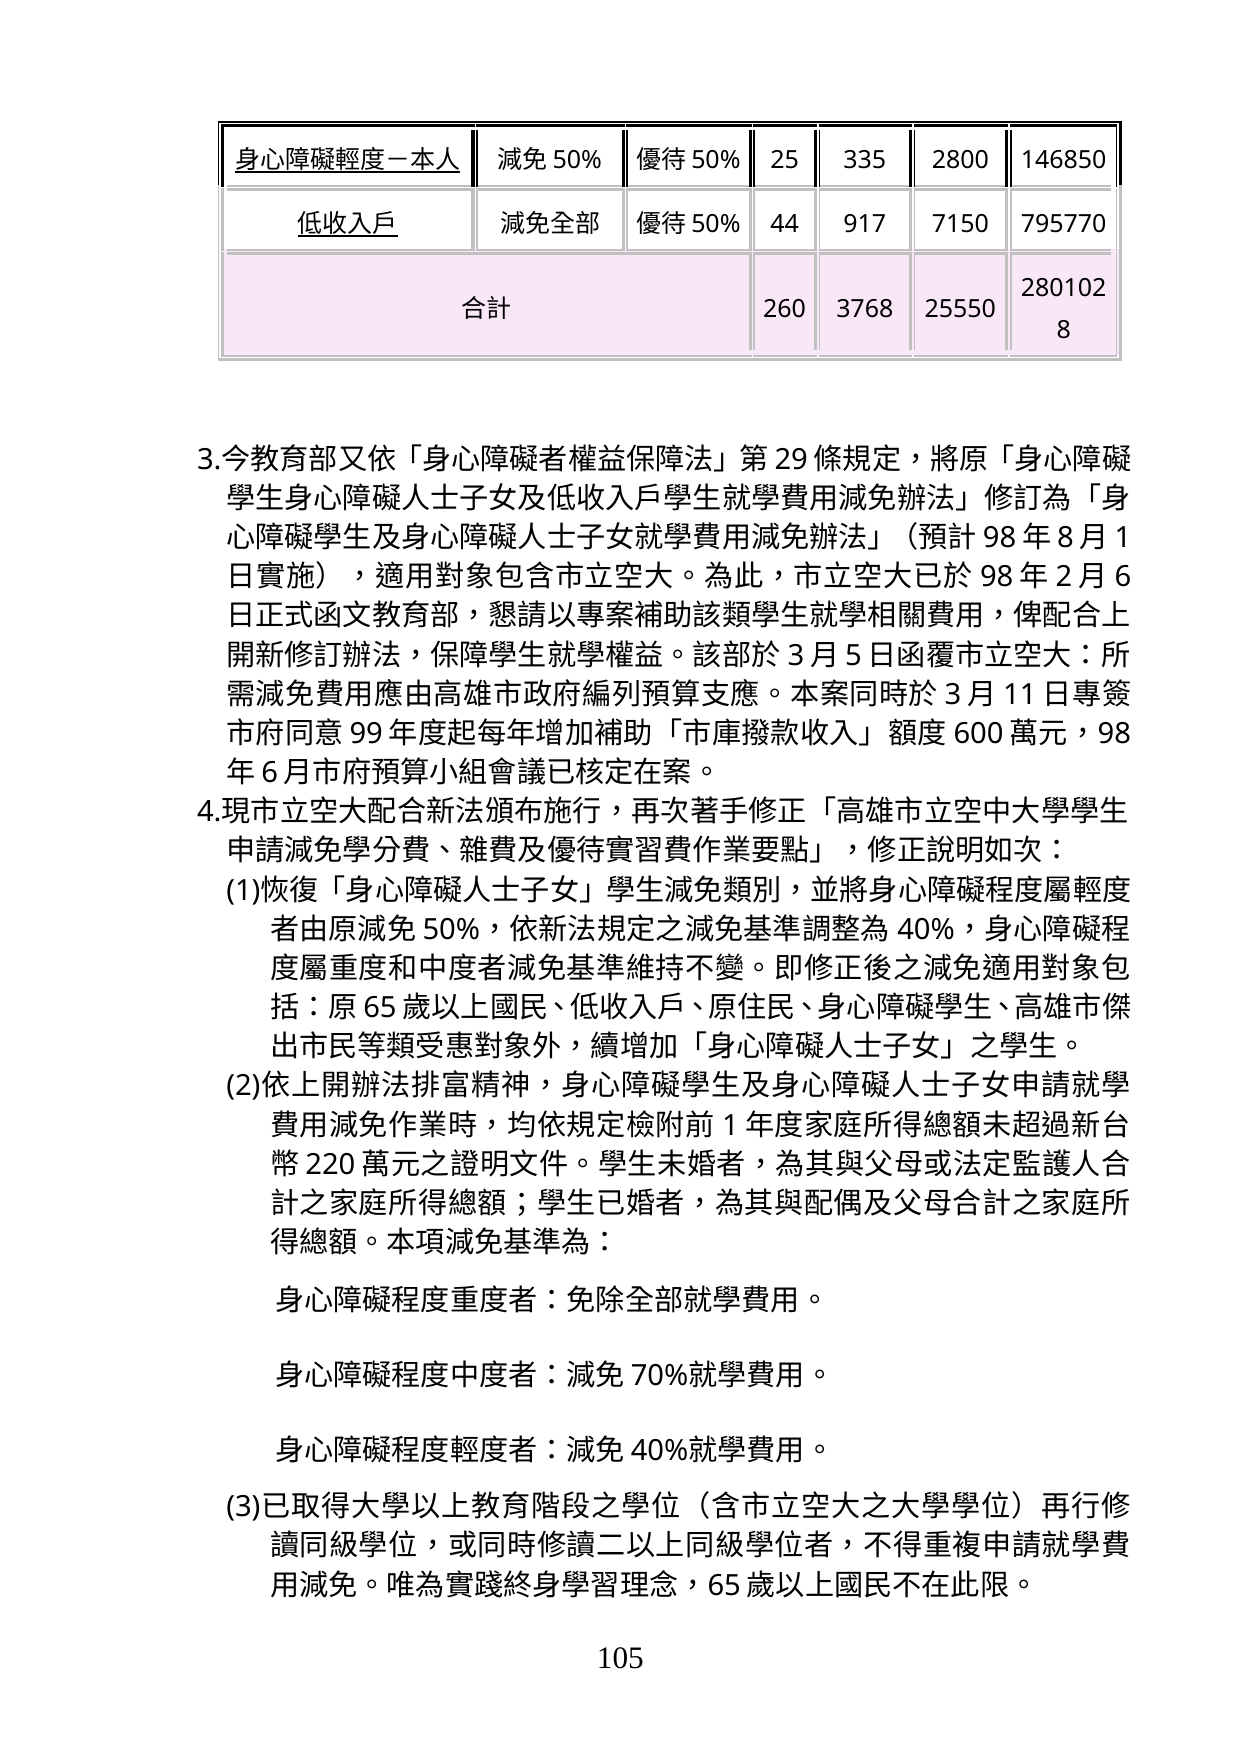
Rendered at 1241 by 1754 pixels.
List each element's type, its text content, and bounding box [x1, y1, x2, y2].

table_cell 25550 [912, 249, 1008, 355]
text (2)依上開辦法排富精神，身心障礙學生及身心障礙人士子女申請就學費用減免作業時，均依規定檢附前1年度家庭所得總額未超過新台幣220萬元之證明文件。學生未婚者，為其與父母或法定監護人合計之家庭所得總額；學生已婚者，為其與配偶及父母合計之家庭所得總額。本項減免基準為： [226, 1064, 1131, 1260]
table_cell 低收入戶 [221, 185, 474, 249]
table_cell 25 [752, 123, 817, 185]
table_cell 795770 [1008, 185, 1119, 249]
table_cell 917 [820, 191, 909, 249]
table_cell 合計 [221, 249, 752, 355]
table_cell 44 [755, 191, 814, 249]
table_cell 146850 [1008, 123, 1119, 185]
table_cell 3768 [817, 249, 912, 355]
text (1)恢復「身心障礙人士子女」學生減免類別，並將身心障礙程度屬輕度者由原減免50%，依新法規定之減免基準調整為40%，身心障礙程度屬重度和中度者減免基準維持不變。即修正後之減免適用對象包括：原65歲以上國民、低收入戶、原住民、身心障礙學生、高雄市傑出市民等類受惠對象外，續增加「身心障礙人士子女」之學生。 [226, 869, 1131, 1064]
text 身心障礙程度中度者：減免70%就學費用。 [275, 1335, 1131, 1410]
table_cell 減免50% [475, 123, 625, 185]
table_cell 7150 [915, 191, 1005, 249]
table_cell 減免全部 [478, 191, 622, 249]
text 身心障礙程度輕度者：減免40%就學費用。 [275, 1410, 1131, 1485]
table_cell 身心障礙輕度－本人 [224, 127, 474, 185]
table_cell 260 [752, 249, 817, 355]
text 4.現市立空大配合新法頒布施行，再次著手修正「高雄市立空中大學學生申請減免學分費、雜費及優待實習費作業要點」，修正說明如次： [197, 790, 1131, 869]
table_cell 335 [817, 123, 912, 185]
table_cell 2800 [912, 123, 1008, 185]
text (3)已取得大學以上教育階段之學位（含市立空大之大學學位）再行修讀同級學位，或同時修讀二以上同級學位者，不得重複申請就學費用減免。唯為實踐終身學習理念，65歲以上國民不在此限。 [226, 1485, 1131, 1603]
table_cell 優待50% [625, 123, 752, 185]
table_cell 優待50% [628, 191, 749, 249]
table_cell 2801028 [1008, 249, 1119, 355]
text 身心障礙程度重度者：免除全部就學費用。 [275, 1260, 1131, 1335]
text 3.今教育部又依「身心障礙者權益保障法」第29條規定，將原「身心障礙學生身心障礙人士子女及低收入戶學生就學費用減免辦法」修訂為「身心障礙學生及身心障礙人士子女就學費用減免辦法」（預計98年8月1日實施），適用對象包含市立空大。為此，市立空大已於98年2月6日正式函文教育部，懇請以專案補助該類學生就學相關費用，俾配合上開新修訂辦法，保障學生就學權益。該部於3月5日函覆市立空大：所需減免費用應由高雄市政府編列預算支應。本案同時於3月11日專簽市府同意99年度起每年增加補助「市庫撥款收入」額度600萬元，98年6月市府預算小組會議已核定在案。 [197, 438, 1131, 790]
